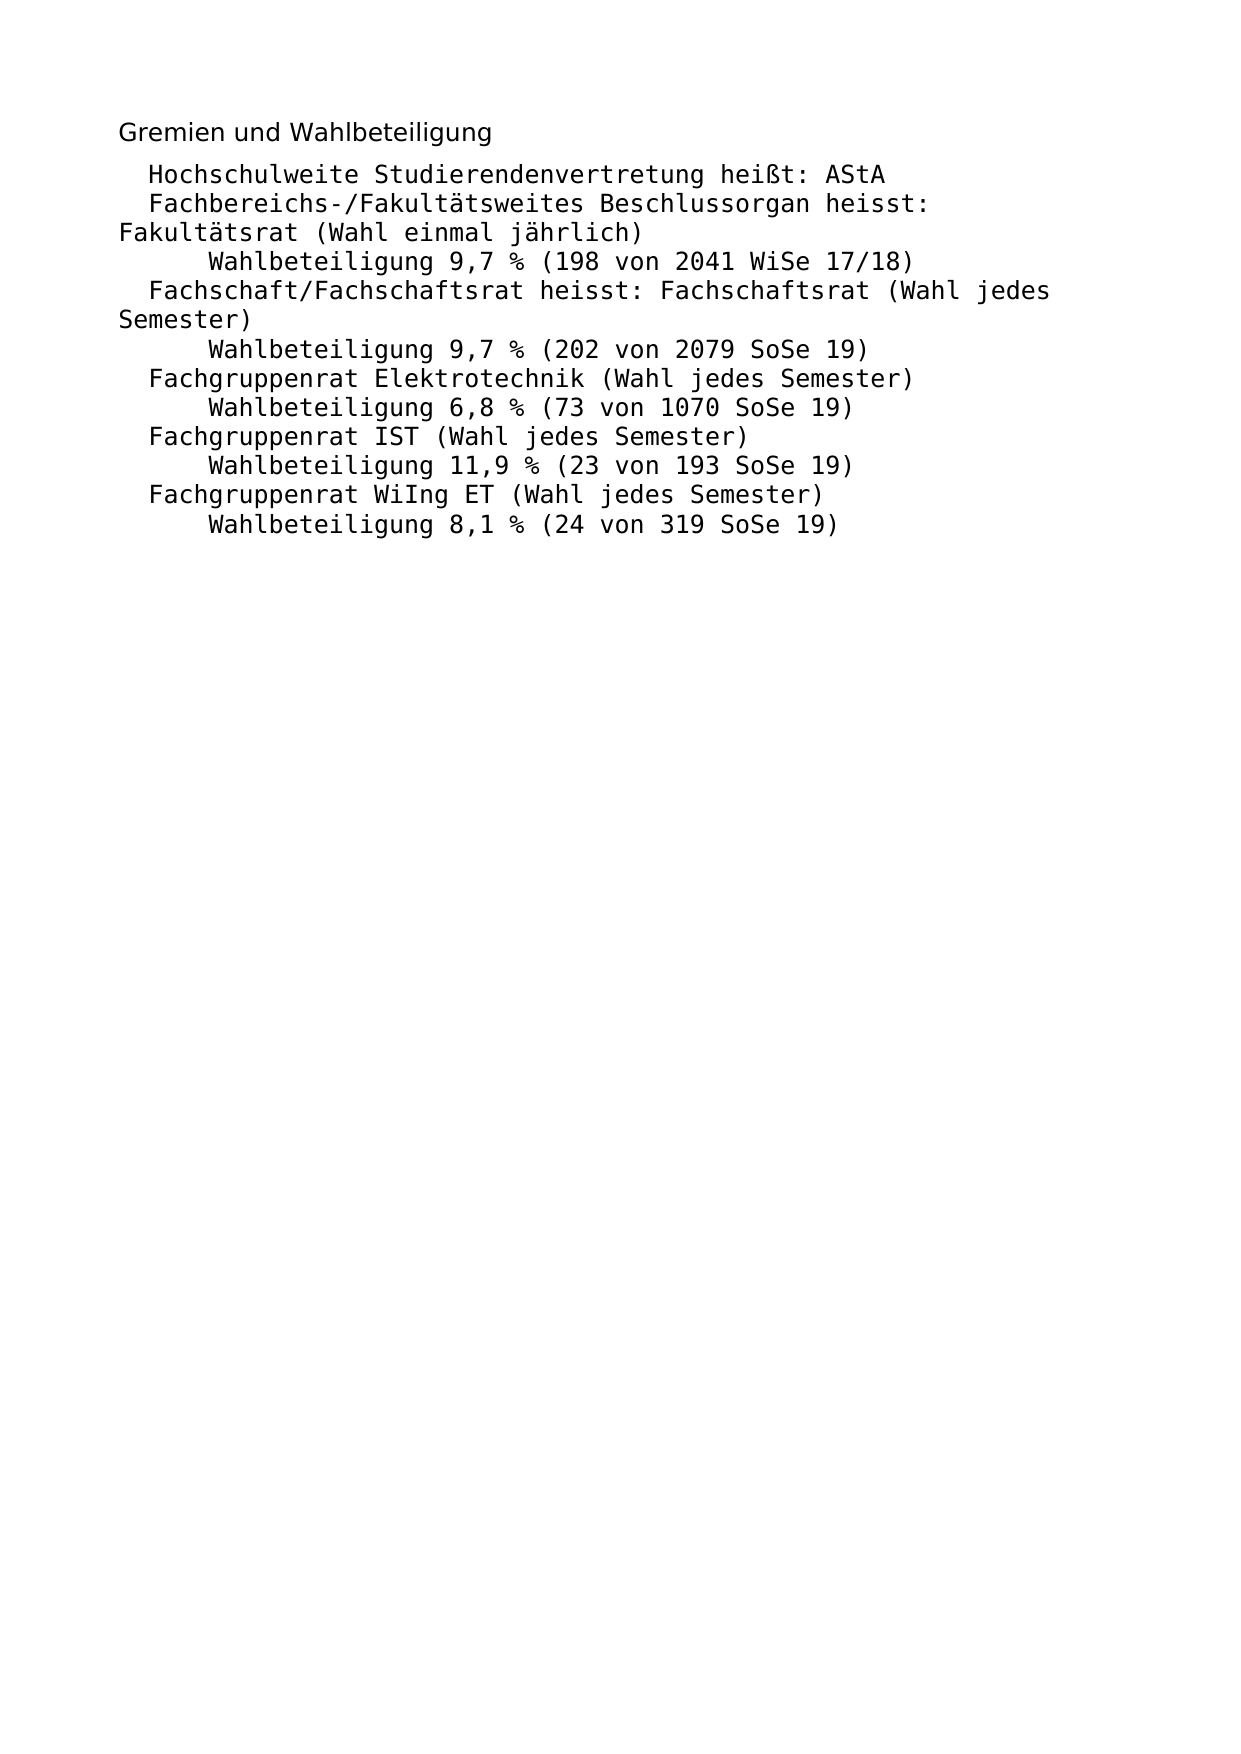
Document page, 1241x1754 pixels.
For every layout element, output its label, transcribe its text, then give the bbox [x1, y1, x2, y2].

text Gremien und Wahlbeteiligung [118, 118, 1122, 147]
text Hochschulweite Studierendenvertretung heißt: AStA Fachbereichs-/Fakultätsweites Beschlussorgan heisst: Fakultätsrat (Wahl einmal jährlich) Wahlbeteiligung 9,7 % (198 von 2041 WiSe 17/18) Fachschaft/Fachschaftsrat heisst: Fachschaftsrat (Wahl jedes Semester) Wahlbeteiligung 9,7 % (202 von 2079 SoSe 19) Fachgruppenrat Elektrotechnik (Wahl jedes Semester) Wahlbeteiligung 6,8 % (73 von 1070 SoSe 19) Fachgruppenrat IST (Wahl jedes Semester) Wahlbeteiligung 11,9 % (23 von 193 SoSe 19) Fachgruppenrat WiIng ET (Wahl jedes Semester) Wahlbeteiligung 8,1 % (24 von 319 SoSe 19) [118, 160, 1122, 539]
